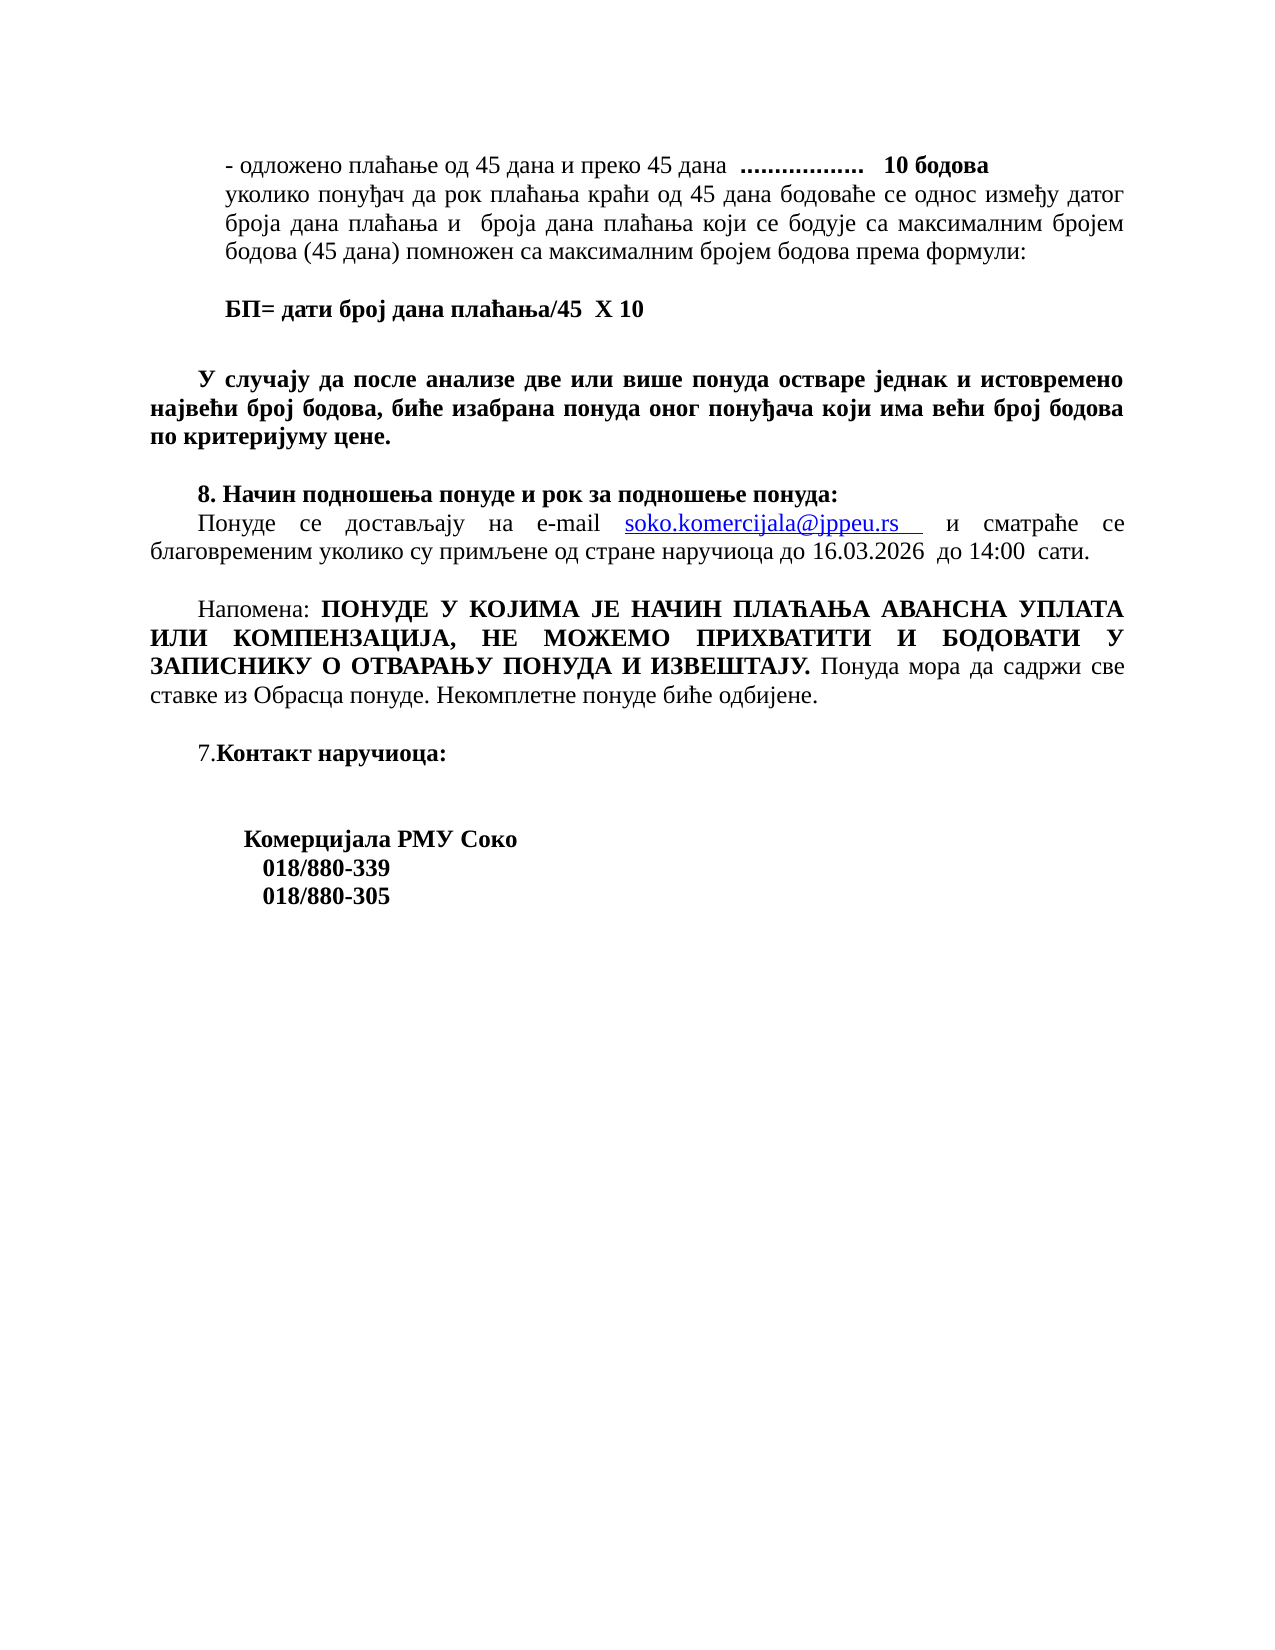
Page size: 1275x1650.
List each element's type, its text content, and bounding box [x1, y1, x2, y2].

text 8. Начин подношења понуде и рок за подношење понуда: [150, 479, 1125, 508]
text У случају да после анализе две или више понуда остваре једнак и истовремено највећи број бодова, биће изабрана понуда оног понуђача који има већи број бодова по критеријуму цене. [150, 364, 1125, 450]
text - одложено плаћање од 45 дана и преко 45 дана .................. 10 бодова [225, 150, 1125, 179]
text 018/880-339 [225, 853, 1125, 881]
list Контакт наручиоца: [150, 738, 1125, 766]
text Напомена: ПОНУДЕ У КОЈИМА ЈЕ НАЧИН ПЛАЋАЊА АВАНСНА УПЛАТА ИЛИ КОМПЕНЗАЦИЈА, НЕ МОЖЕМО ПРИХВАТИТИ И БОДОВАТИ У ЗАПИСНИКУ О ОТВАРАЊУ ПОНУДА И ИЗВЕШТАЈУ. Понуда мора да садржи све ставке из Обрасца понуде. Некомплетне понуде биће одбијене. [150, 594, 1125, 709]
text Комерцијала РМУ Соко [225, 824, 1125, 853]
text БП= дати број дана плаћања/45 X 10 [225, 294, 1125, 323]
text уколико понуђач да рок плаћања краћи од 45 дана бодоваће се однос између датог броја дана плаћања и броја дана плаћања који се бодује са максималним бројем бодова (45 дана) помножен са максималним бројем бодова према формули: [225, 179, 1125, 265]
text Понуде се достављају на e-mail soko.komercijala@jppeu.rs и сматраће се благовременим уколико су примљене од стране наручиоца до 16.03.2026 до 14:00 сати. [150, 508, 1125, 565]
text 018/880-305 [225, 881, 1125, 910]
